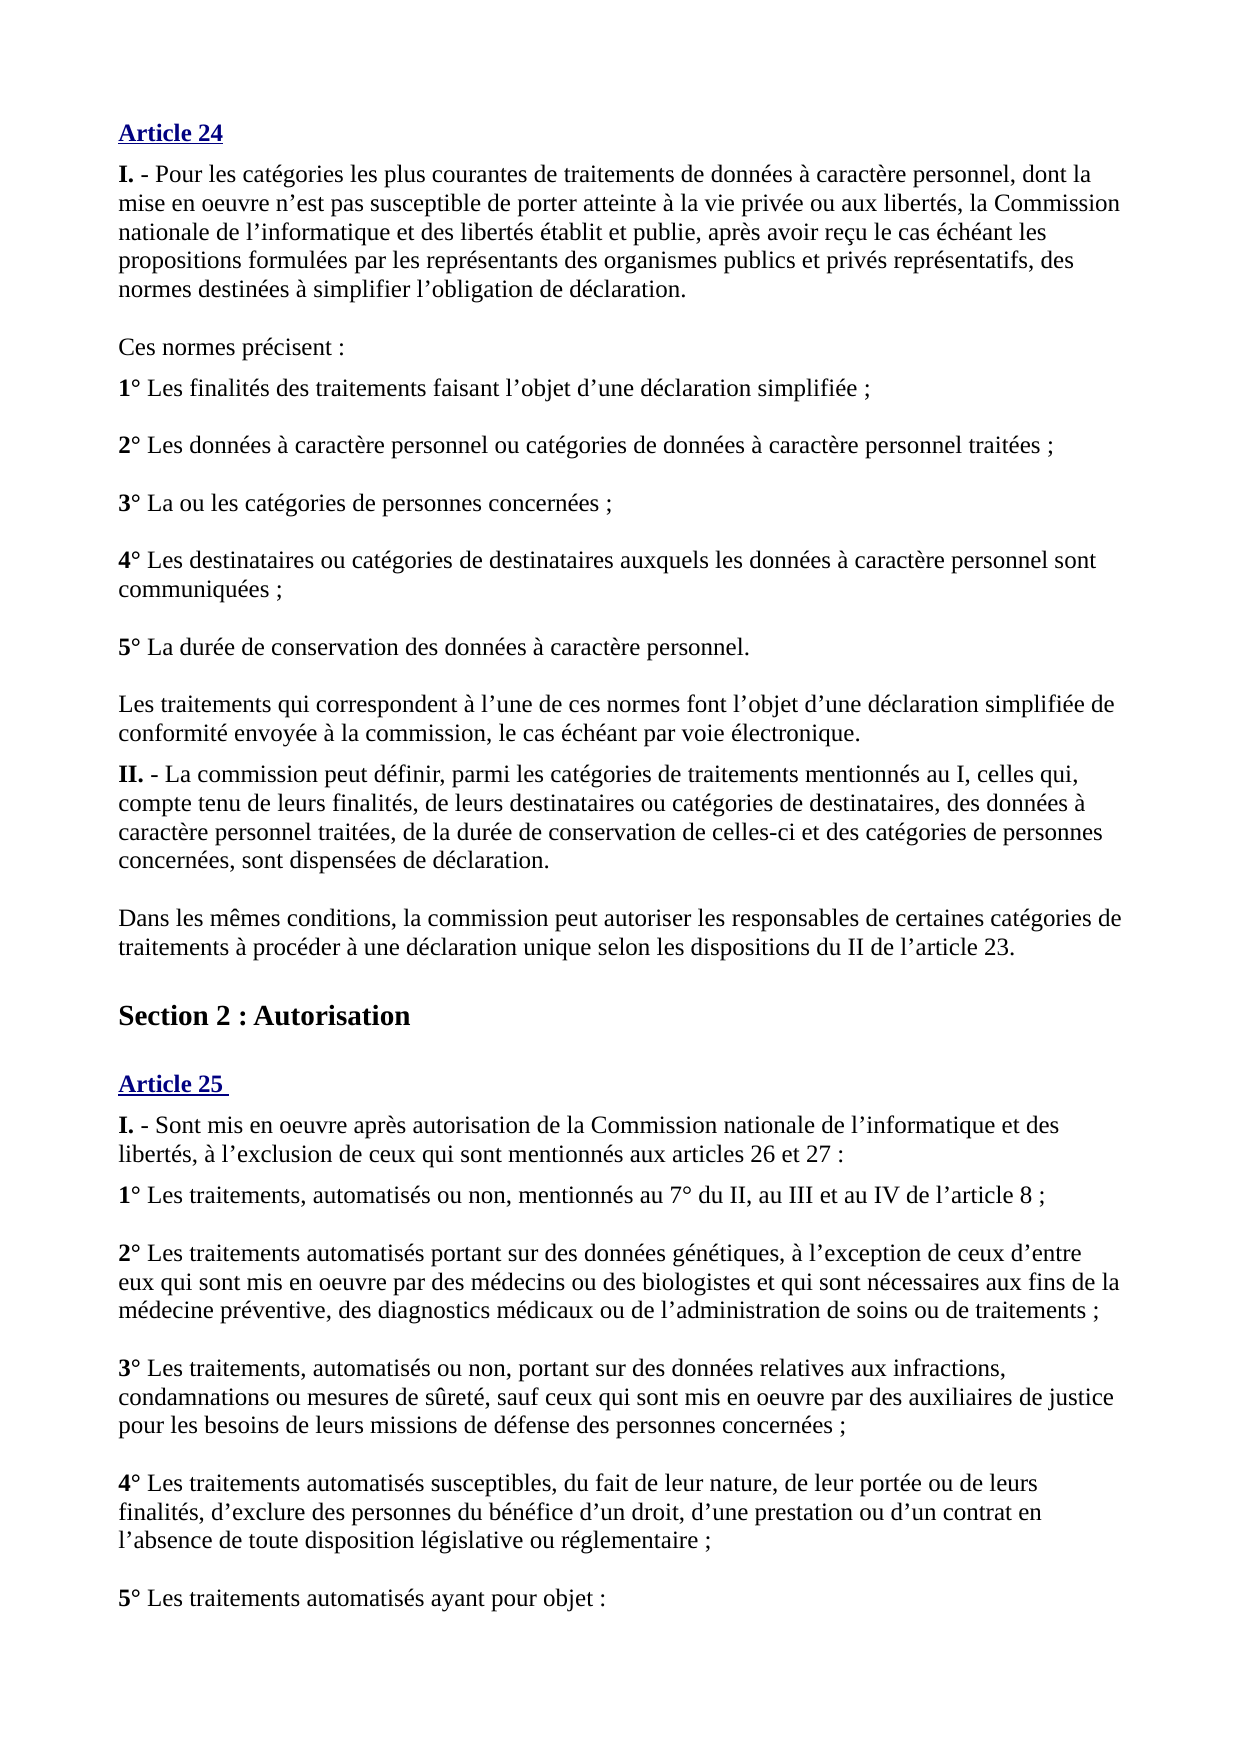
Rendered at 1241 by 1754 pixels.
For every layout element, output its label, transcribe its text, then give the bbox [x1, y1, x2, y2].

text I. - Sont mis en oeuvre après autorisation de la Commission nationale de l’informatique et des libertés, à l’exclusion de ceux qui sont mentionnés aux articles 26 et 27 : [118, 1110, 1122, 1168]
subtitle Article 24 [118, 118, 1122, 147]
text II. - La commission peut définir, parmi les catégories de traitements mentionnés au I, celles qui, compte tenu de leurs finalités, de leurs destinataires ou catégories de destinataires, des données à caractère personnel traitées, de la durée de conservation de celles-ci et des catégories de personnes concernées, sont dispensées de déclaration. Dans les mêmes conditions, la commission peut autoriser les responsables de certaines catégories de traitements à procéder à une déclaration unique selon les dispositions du II de l’article 23. [118, 759, 1122, 961]
subtitle Section 2 : Autorisation [118, 998, 1122, 1032]
subtitle Article 25 [118, 1069, 1122, 1098]
text 1° Les finalités des traitements faisant l’objet d’une déclaration simplifiée ; 2° Les données à caractère personnel ou catégories de données à caractère personnel traitées ; 3° La ou les catégories de personnes concernées ; 4° Les destinataires ou catégories de destinataires auxquels les données à caractère personnel sont communiquées ; 5° La durée de conservation des données à caractère personnel. Les traitements qui correspondent à l’une de ces normes font l’objet d’une déclaration simplifiée de conformité envoyée à la commission, le cas échéant par voie électronique. [118, 373, 1122, 747]
text I. - Pour les catégories les plus courantes de traitements de données à caractère personnel, dont la mise en oeuvre n’est pas susceptible de porter atteinte à la vie privée ou aux libertés, la Commission nationale de l’informatique et des libertés établit et publie, après avoir reçu le cas échéant les propositions formulées par les représentants des organismes publics et privés représentatifs, des normes destinées à simplifier l’obligation de déclaration. Ces normes précisent : [118, 159, 1122, 361]
text 1° Les traitements, automatisés ou non, mentionnés au 7° du II, au III et au IV de l’article 8 ; 2° Les traitements automatisés portant sur des données génétiques, à l’exception de ceux d’entre eux qui sont mis en oeuvre par des médecins ou des biologistes et qui sont nécessaires aux fins de la médecine préventive, des diagnostics médicaux ou de l’administration de soins ou de traitements ; 3° Les traitements, automatisés ou non, portant sur des données relatives aux infractions, condamnations ou mesures de sûreté, sauf ceux qui sont mis en oeuvre par des auxiliaires de justice pour les besoins de leurs missions de défense des personnes concernées ; 4° Les traitements automatisés susceptibles, du fait de leur nature, de leur portée ou de leurs finalités, d’exclure des personnes du bénéfice d’un droit, d’une prestation ou d’un contrat en l’absence de toute disposition législative ou réglementaire ; 5° Les traitements automatisés ayant pour objet : [118, 1180, 1122, 1612]
